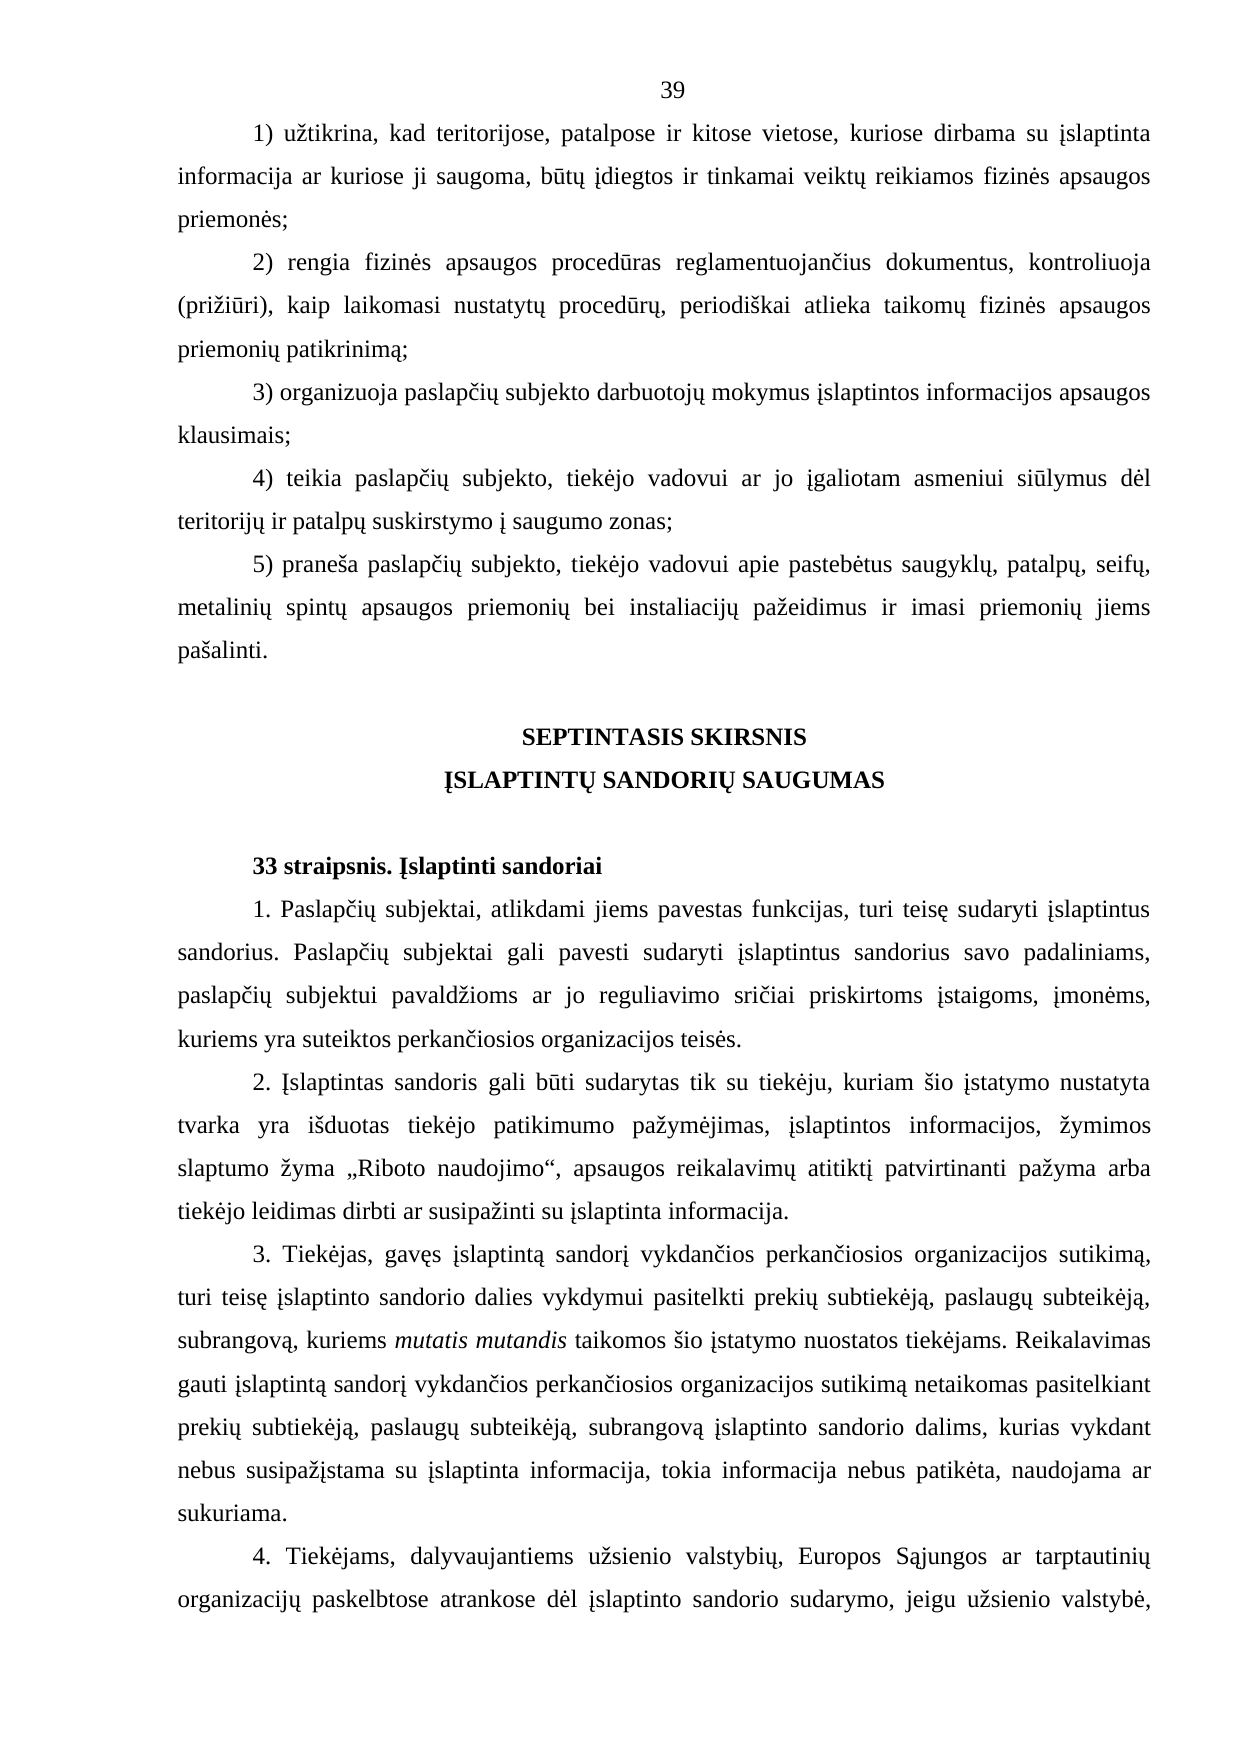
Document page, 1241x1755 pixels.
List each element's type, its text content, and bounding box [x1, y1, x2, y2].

text 5) praneša paslapčių subjekto, tiekėjo vadovui apie pastebėtus saugyklų, patalpų, seifų, metalinių spintų apsaugos priemonių bei instaliacijų pažeidimus ir imasi priemonių jiems pašalinti. [177, 549, 1152, 664]
text 4) teikia paslapčių subjekto, tiekėjo vadovui ar jo įgaliotam asmeniui siūlymus dėl teritorijų ir patalpų suskirstymo į saugumo zonas; [177, 463, 1152, 535]
text 4. Tiekėjams, dalyvaujantiems užsienio valstybių, Europos Sąjungos ar tarptautinių organizacijų paskelbtose atrankose dėl įslaptinto sandorio sudarymo, jeigu užsienio valstybė, [177, 1541, 1152, 1613]
text ĮSLAPTINTŲ SANDORIŲ SAUGUMAS [177, 765, 1152, 794]
text 33 straipsnis. Įslaptinti sandoriai [177, 851, 1152, 880]
text 3) organizuoja paslapčių subjekto darbuotojų mokymus įslaptintos informacijos apsaugos klausimais; [177, 377, 1152, 449]
text 3. Tiekėjas, gavęs įslaptintą sandorį vykdančios perkančiosios organizacijos sutikimą, turi teisę įslaptinto sandorio dalies vykdymui pasitelkti prekių subtiekėją, paslaugų subteikėją, subrangovą, kuriems mutatis mutandis taikomos šio įstatymo nuostatos tiekėjams. Reikalavimas gauti įslaptintą sandorį vykdančios perkančiosios organizacijos sutikimą netaikomas pasitelkiant prekių subtiekėją, paslaugų subteikėją, subrangovą įslaptinto sandorio dalims, kurias vykdant nebus susipažįstama su įslaptinta informacija, tokia informacija nebus patikėta, naudojama ar sukuriama. [177, 1239, 1152, 1527]
text 1) užtikrina, kad teritorijose, patalpose ir kitose vietose, kuriose dirbama su įslaptinta informacija ar kuriose ji saugoma, būtų įdiegtos ir tinkamai veiktų reikiamos fizinės apsaugos priemonės; [177, 118, 1152, 233]
text 2) rengia fizinės apsaugos procedūras reglamentuojančius dokumentus, kontroliuoja (prižiūri), kaip laikomasi nustatytų procedūrų, periodiškai atlieka taikomų fizinės apsaugos priemonių patikrinimą; [177, 247, 1152, 362]
text 2. Įslaptintas sandoris gali būti sudarytas tik su tiekėju, kuriam šio įstatymo nustatyta tvarka yra išduotas tiekėjo patikimumo pažymėjimas, įslaptintos informacijos, žymimos slaptumo žyma „Riboto naudojimo“, apsaugos reikalavimų atitiktį patvirtinanti pažyma arba tiekėjo leidimas dirbti ar susipažinti su įslaptinta informacija. [177, 1067, 1152, 1225]
text 1. Paslapčių subjektai, atlikdami jiems pavestas funkcijas, turi teisę sudaryti įslaptintus sandorius. Paslapčių subjektai gali pavesti sudaryti įslaptintus sandorius savo padaliniams, paslapčių subjektui pavaldžioms ar jo reguliavimo sričiai priskirtoms įstaigoms, įmonėms, kuriems yra suteiktos perkančiosios organizacijos teisės. [177, 894, 1152, 1052]
text SEPTINTASIS SKIRSNIS [177, 722, 1152, 751]
